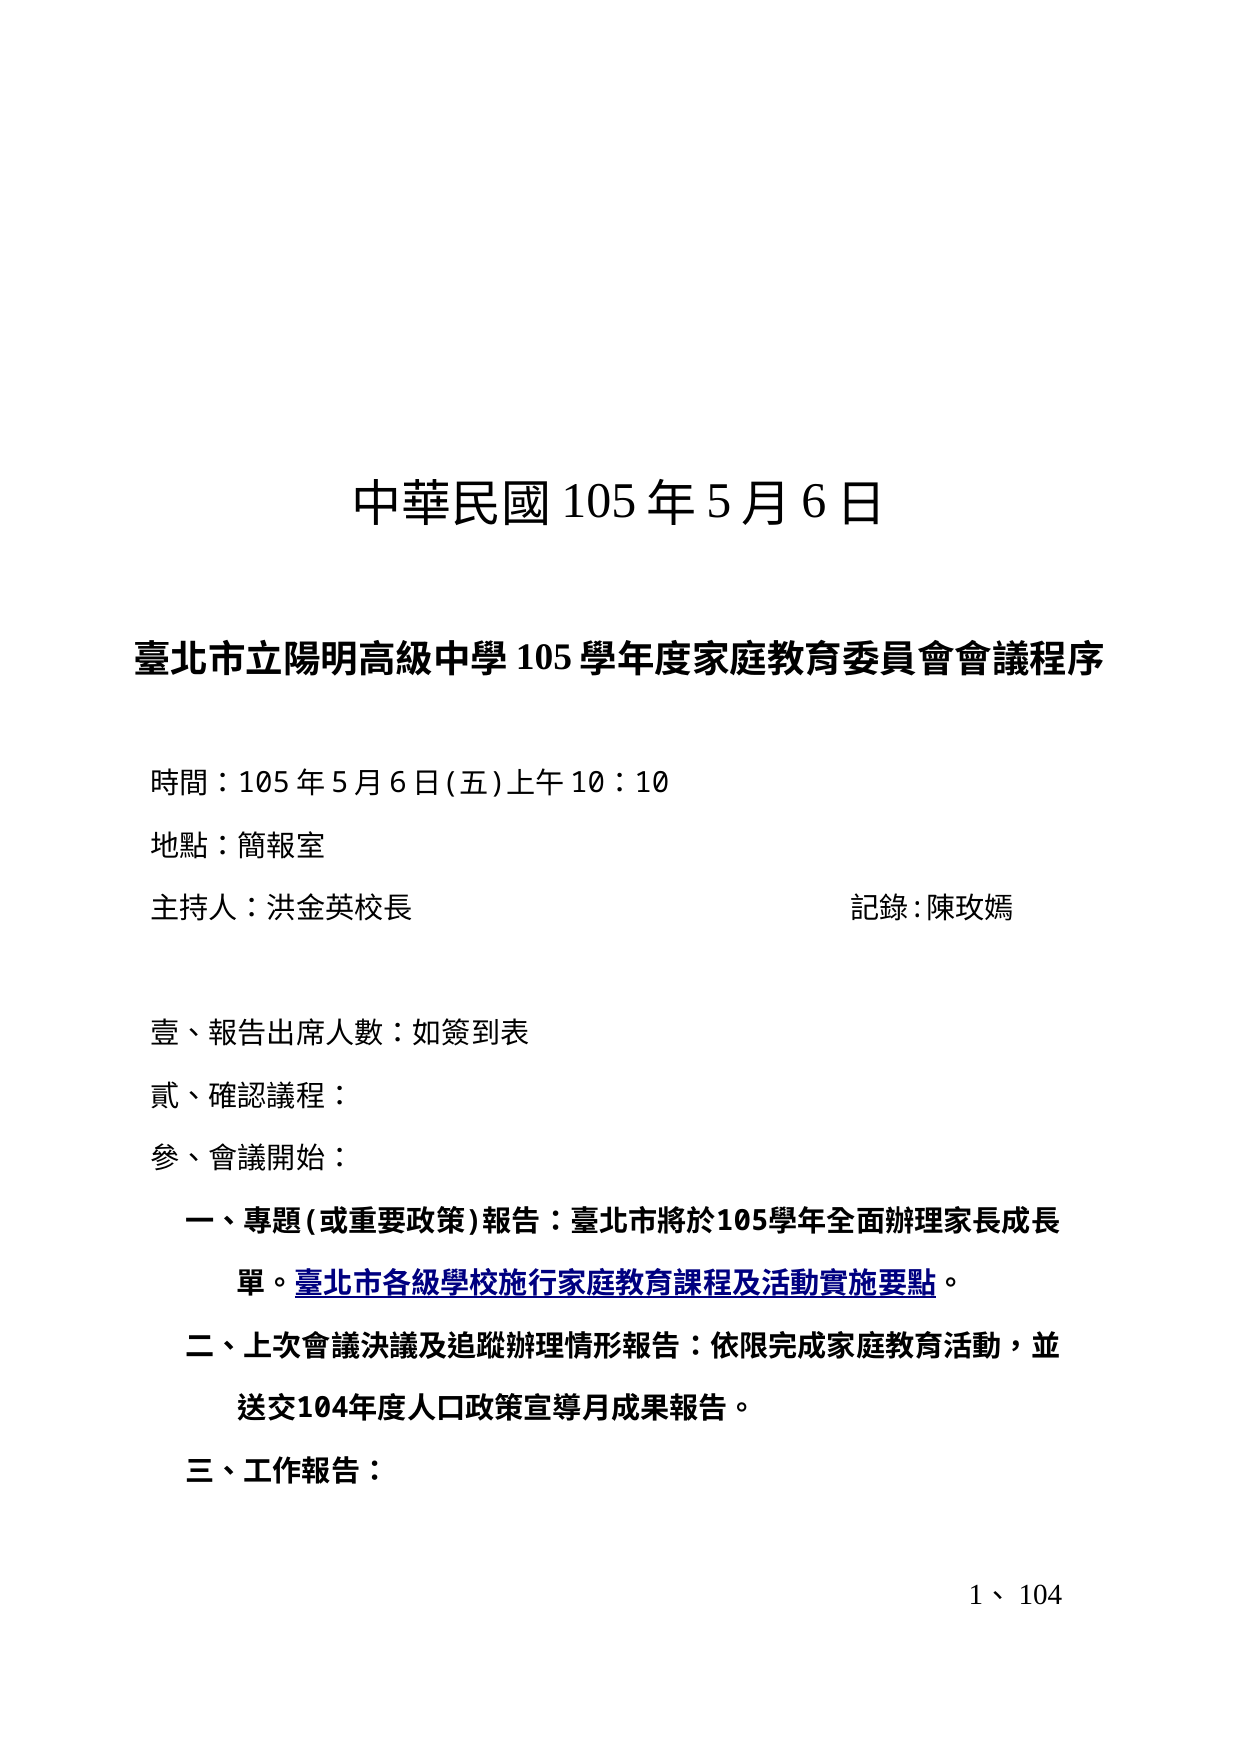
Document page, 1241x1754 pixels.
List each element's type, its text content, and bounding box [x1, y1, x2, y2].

text 時間：105年5月6日(五)上午10：10 [150, 739, 1087, 802]
text 參、會議開始： [150, 1114, 1087, 1177]
text 一、專題(或重要政策)報告：臺北市將於105學年全面辦理家長成長單。臺北市各級學校施行家庭教育課程及活動實施要點。 [150, 1177, 1087, 1302]
text 主持人：洪金英校長 記錄:陳玫嫣 [150, 864, 1087, 927]
text 地點：簡報室 [150, 802, 1087, 864]
text 貳、確認議程： [150, 1052, 1087, 1114]
text 中華民國105年5月6日 [150, 427, 1087, 552]
text 二、上次會議決議及追蹤辦理情形報告：依限完成家庭教育活動，並送交104年度人口政策宣導月成果報告。 [150, 1302, 1087, 1427]
text 壹、報告出席人數：如簽到表 [150, 989, 1087, 1052]
text 臺北市立陽明高級中學105學年度家庭教育委員會會議程序 [131, 614, 1106, 677]
list 104學年第2學期工作報告 [968, 1552, 1087, 1614]
text 三、工作報告： [150, 1427, 1087, 1489]
